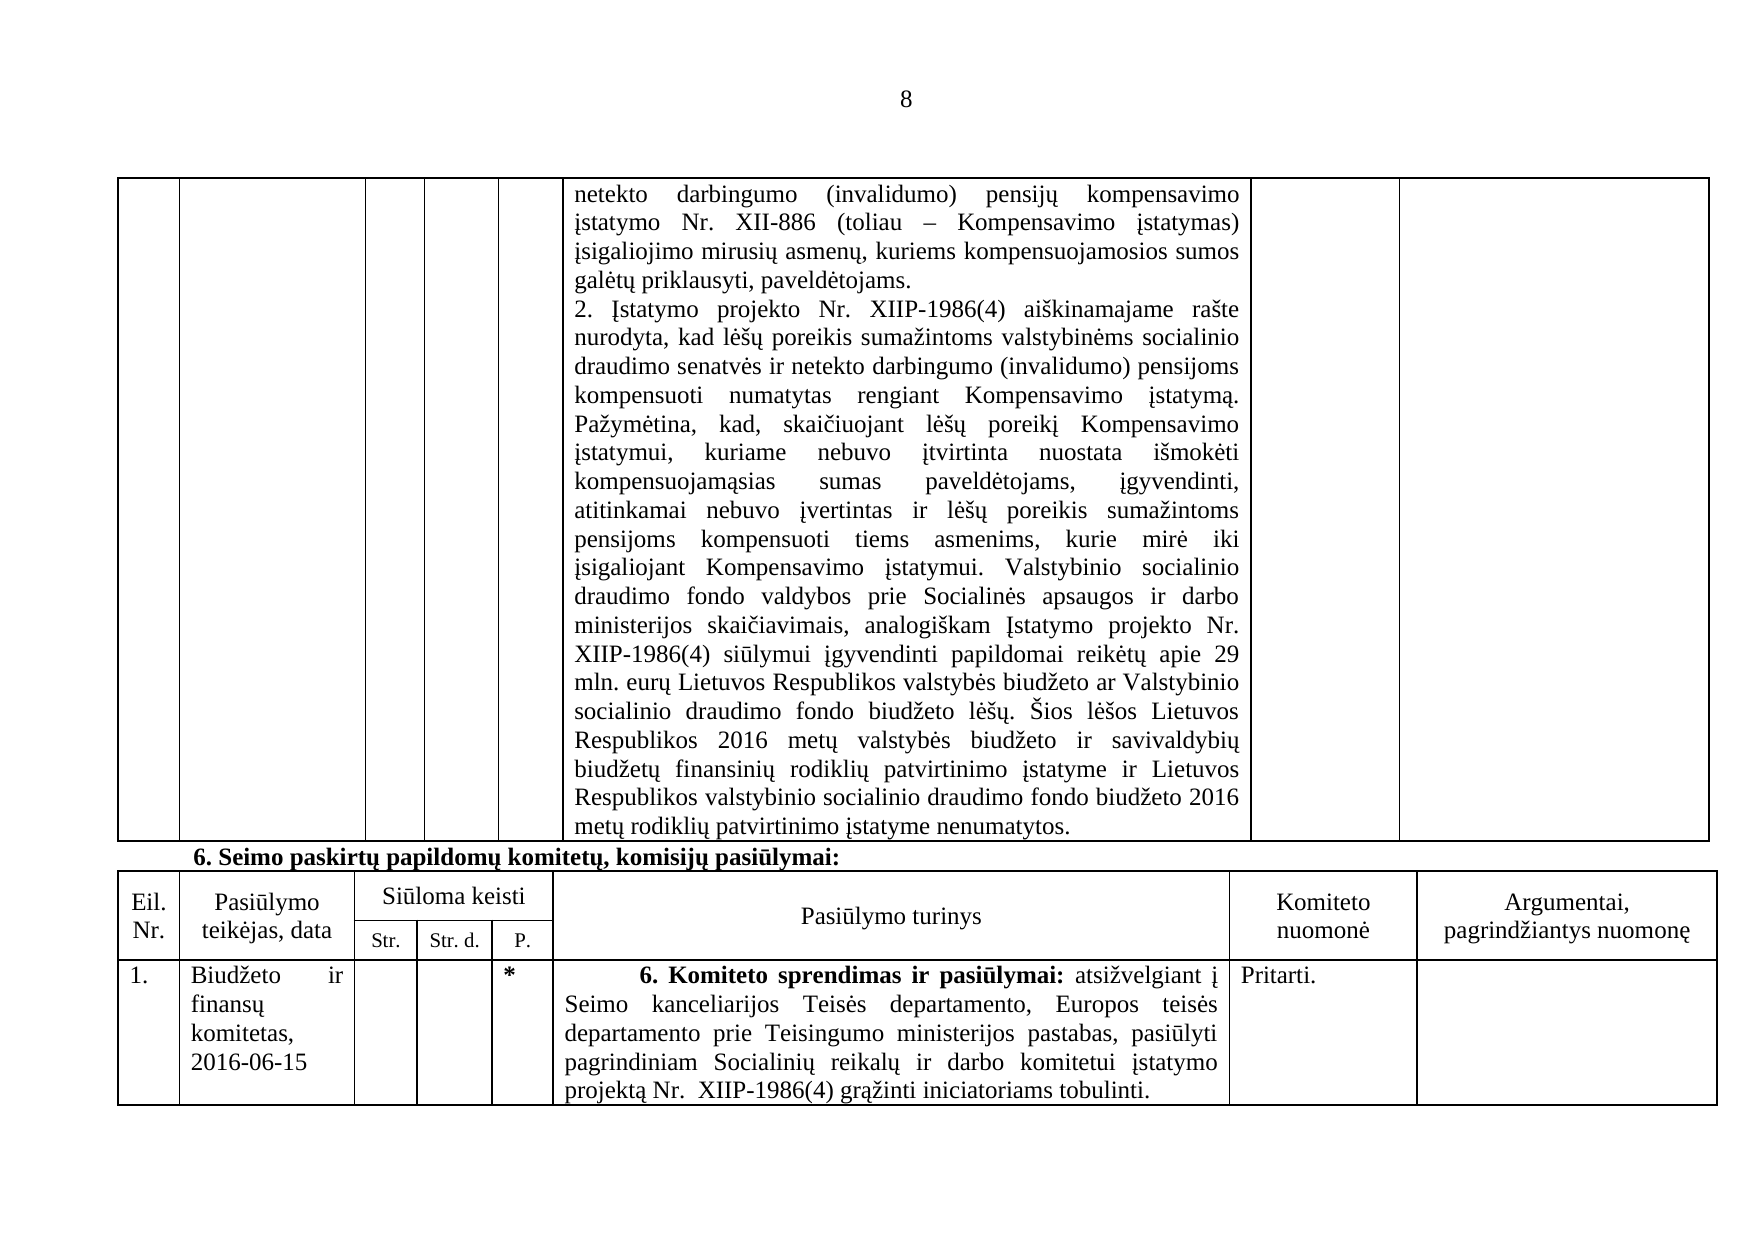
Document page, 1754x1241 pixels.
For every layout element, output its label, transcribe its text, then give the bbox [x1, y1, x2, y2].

table_cell netekto darbingumo (invalidumo) pensijų kompensavimo įstatymo Nr. XII-886 (toliau – Kompensavimo įstatymas) įsigaliojimo mirusių asmenų, kuriems kompensuojamosios sumos galėtų priklausyti, paveldėtojams. 2. Įstatymo projekto Nr. XIIP-1986(4) aiškinamajame rašte nurodyta, kad lėšų poreikis sumažintoms valstybinėms socialinio draudimo senatvės ir netekto darbingumo (invalidumo) pensijoms kompensuoti numatytas rengiant Kompensavimo įstatymą. Pažymėtina, kad, skaičiuojant lėšų poreikį Kompensavimo įstatymui, kuriame nebuvo įtvirtinta nuostata išmokėti kompensuojamąsias sumas paveldėtojams, įgyvendinti, atitinkamai nebuvo įvertintas ir lėšų poreikis sumažintoms pensijoms kompensuoti tiems asmenims, kurie mirė iki įsigaliojant Kompensavimo įstatymui. Valstybinio socialinio draudimo fondo valdybos prie Socialinės apsaugos ir darbo ministerijos skaičiavimais, analogiškam Įstatymo projekto Nr. XIIP-1986(4) siūlymui įgyvendinti papildomai reikėtų apie 29 mln. eurų Lietuvos Respublikos valstybės biudžeto ar Valstybinio socialinio draudimo fondo biudžeto lėšų. Šios lėšos Lietuvos Respublikos 2016 metų valstybės biudžeto ir savivaldybių biudžetų finansinių rodiklių patvirtinimo įstatyme ir Lietuvos Respublikos valstybinio socialinio draudimo fondo biudžeto 2016 metų rodiklių patvirtinimo įstatyme nenumatytos. [564, 179, 1250, 840]
table_header Siūloma keisti [355, 872, 552, 919]
table_cell 6. Komiteto sprendimas ir pasiūlymai: atsižvelgiant į Seimo kanceliarijos Teisės departamento, Europos teisės departamento prie Teisingumo ministerijos pastabas, pasiūlyti pagrindiniam Socialinių reikalų ir darbo komitetui įstatymo projektą Nr. XIIP-1986(4) grąžinti iniciatoriams tobulinti. [554, 961, 1229, 1104]
table_cell [366, 179, 424, 840]
table_cell Str. d. [418, 921, 491, 959]
table_cell * [493, 961, 552, 1104]
table_cell [1252, 179, 1399, 840]
table_header Argumentai, pagrindžiantys nuomonę [1418, 872, 1716, 959]
table_cell [425, 179, 498, 840]
table_cell 1. [119, 961, 179, 1104]
table_cell Biudžeto ir finansų komitetas, 2016-06-15 [180, 961, 354, 1104]
table_header Pasiūlymo teikėjas, data [180, 872, 354, 959]
table_cell [180, 179, 365, 840]
table_cell Pritarti. [1230, 961, 1416, 1104]
table_cell [355, 961, 416, 1104]
table_cell [119, 179, 179, 840]
table_cell Str. [355, 921, 416, 959]
table_cell [418, 961, 491, 1104]
table_cell P. [493, 921, 552, 959]
table_cell [1400, 179, 1708, 840]
table_cell [499, 179, 562, 840]
table_cell [1418, 961, 1716, 1104]
text 6. Seimo paskirtų papildomų komitetų, komisijų pasiūlymai: [118, 842, 1694, 870]
table_header Pasiūlymo turinys [554, 872, 1229, 959]
table_header Eil. Nr. [119, 872, 179, 959]
table_header Komiteto nuomonė [1230, 872, 1416, 959]
